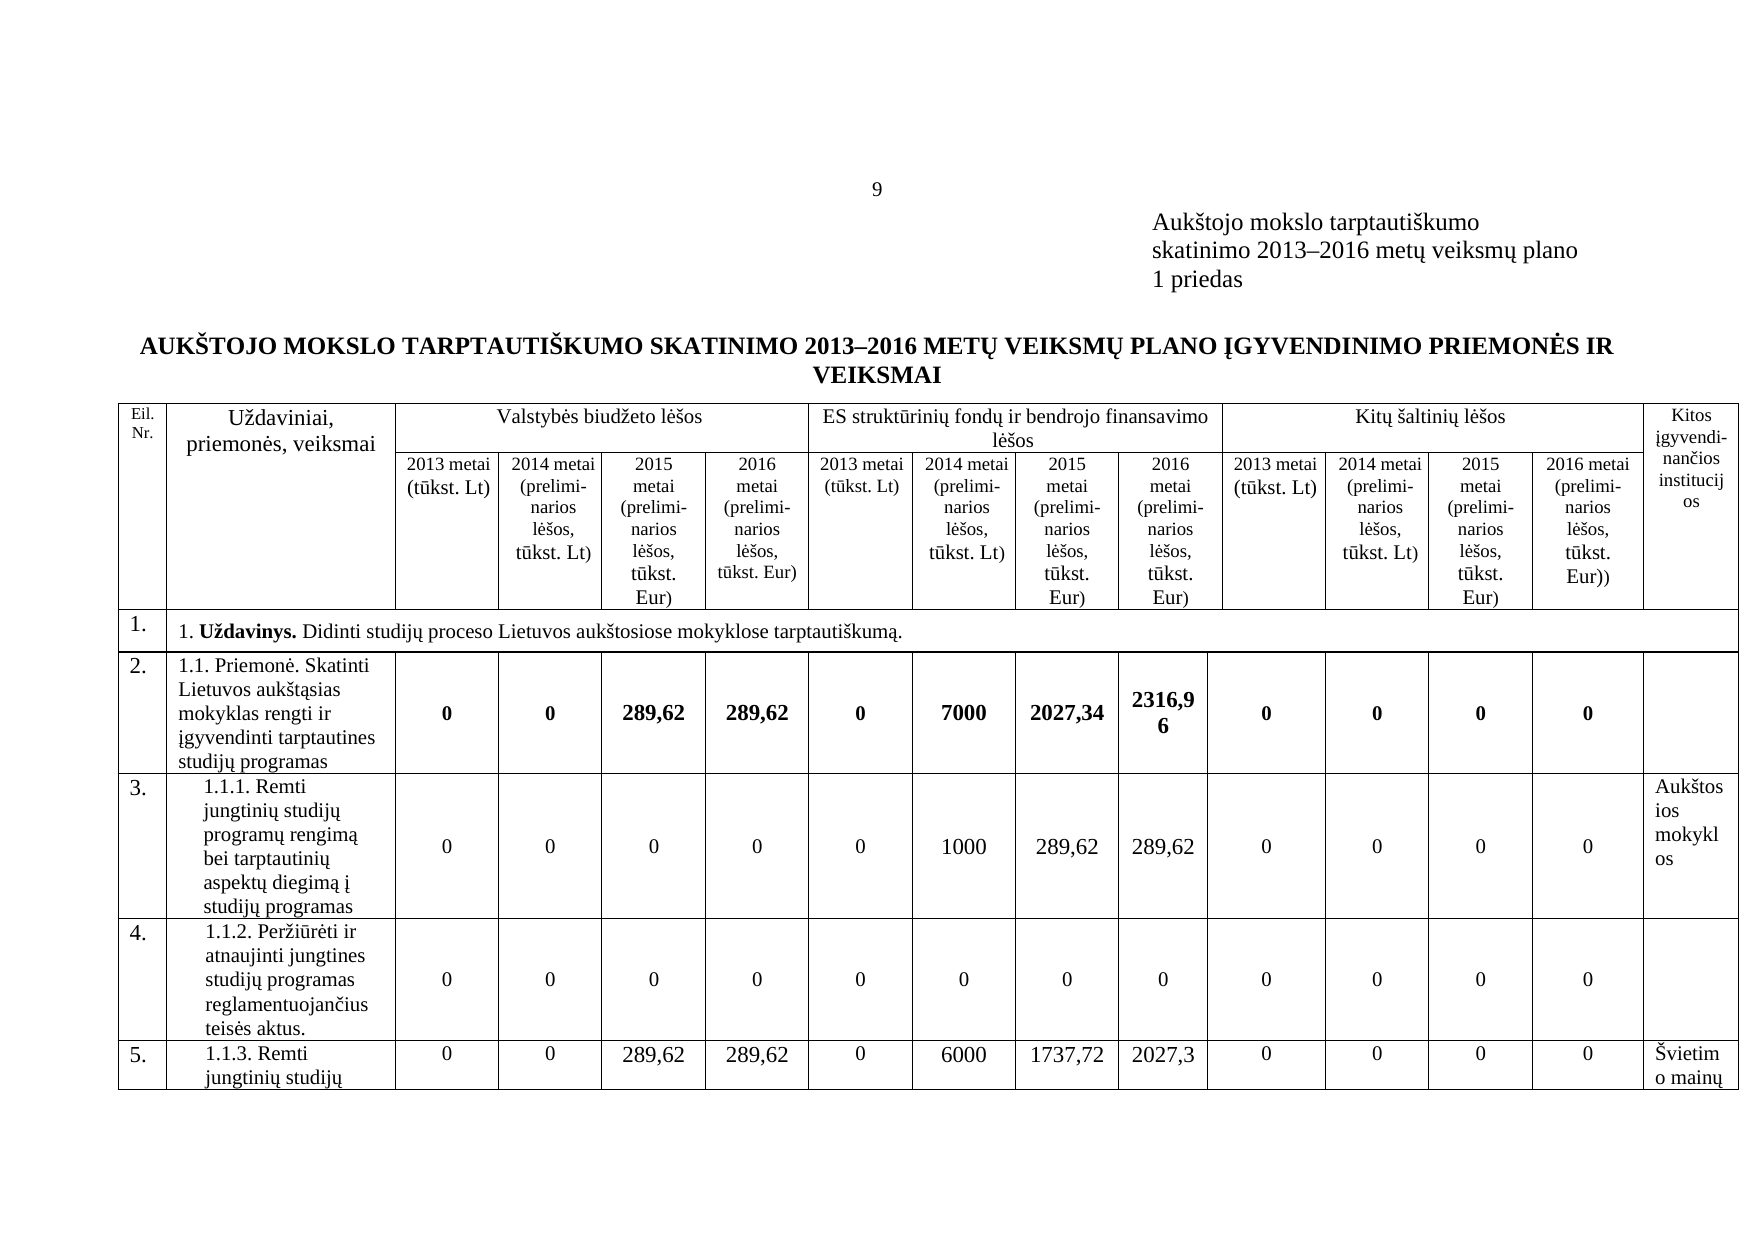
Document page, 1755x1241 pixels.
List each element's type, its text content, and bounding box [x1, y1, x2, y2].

table_cell 289,62 [706, 1041, 808, 1089]
table_cell 0 [396, 919, 498, 1039]
table_header Uždaviniai, priemonės, veiksmai [167, 404, 395, 609]
table_cell 1737,72 [1016, 1041, 1118, 1089]
table_cell 0 [396, 1041, 498, 1089]
table_cell 0 [396, 774, 498, 918]
table_cell 0 [499, 1041, 601, 1089]
table_cell 2013 metai (tūkst. Lt) [396, 453, 498, 609]
table_cell 0 [1208, 1041, 1325, 1089]
table_cell 1. Uždavinys. Didinti studijų proceso Lietuvos aukštosiose mokyklose tarptautiškumą. [167, 610, 1738, 651]
table_cell 289,62 [602, 653, 705, 773]
table_cell 2015 metai (prelimi-narios lėšos, tūkst. Eur) [1429, 453, 1532, 609]
table_cell 0 [499, 653, 601, 773]
table_cell 7000 [913, 653, 1015, 773]
table_cell 289,62 [1016, 774, 1118, 918]
table_cell 0 [1429, 919, 1532, 1039]
table_cell 1. [119, 610, 166, 651]
table_cell 0 [1533, 774, 1643, 918]
table_cell 0 [809, 1041, 912, 1089]
table_cell 0 [602, 774, 705, 918]
table_cell 0 [1326, 774, 1428, 918]
table_cell 0 [602, 919, 705, 1039]
table_cell 1.1.2. Peržiūrėti ir atnaujinti jungtines studijų programas reglamentuojančius teisės aktus. [167, 919, 395, 1039]
table_header Eil. Nr. [119, 404, 166, 609]
table_cell 2016 metai (prelimi-narios lėšos, tūkst. Eur)) [1533, 453, 1643, 609]
table_cell 0 [1208, 919, 1325, 1039]
table_cell 0 [1429, 1041, 1532, 1089]
table_cell 2027,3 [1119, 1041, 1207, 1089]
table_cell 0 [1326, 653, 1428, 773]
table_cell 1.1. Priemonė. Skatinti Lietuvos aukštąsias mokyklas rengti ir įgyvendinti tarptautines studijų programas [167, 653, 395, 773]
table_cell 0 [499, 774, 601, 918]
table_cell 2014 metai (prelimi-narios lėšos, tūkst. Lt) [913, 453, 1015, 609]
table_cell [1644, 919, 1738, 1039]
table_cell 289,62 [1119, 774, 1207, 918]
table_cell 0 [1326, 1041, 1428, 1089]
text Aukštojo mokslo tarptautiškumo [118, 207, 1636, 235]
table_cell 2015 metai (prelimi-narios lėšos, tūkst. Eur) [1016, 453, 1118, 609]
table_cell 0 [809, 919, 912, 1039]
table_cell 2013 metai (tūkst. Lt) [809, 453, 912, 609]
table_cell 1000 [913, 774, 1015, 918]
table_cell [1644, 653, 1738, 773]
table_cell 0 [809, 653, 912, 773]
table_cell 2014 metai (prelimi-narios lėšos, tūkst. Lt) [499, 453, 601, 609]
text AUKŠTOJO MOKSLO TARPTAUTIŠKUMO SKATINIMO 2013–2016 METŲ VEIKSMŲ PLANO ĮGYVENDINIMO PRIEMONĖS IR VEIKSMAI [118, 331, 1636, 389]
table_cell 2015 metai (prelimi-narios lėšos, tūkst. Eur) [602, 453, 705, 609]
table_cell 1.1.3. Remti jungtinių studijų [167, 1041, 395, 1089]
table_cell 2014 metai (prelimi-narios lėšos, tūkst. Lt) [1326, 453, 1428, 609]
table_cell 0 [1016, 919, 1118, 1039]
table_cell 0 [913, 919, 1015, 1039]
table_header Kitos įgyvendi-nančios institucijos [1644, 404, 1738, 609]
table_cell 0 [1208, 774, 1325, 918]
table_cell 0 [1326, 919, 1428, 1039]
table_header Kitų šaltinių lėšos [1223, 404, 1643, 452]
text skatinimo 2013–2016 metų veiksmų plano [118, 235, 1636, 264]
table_cell 6000 [913, 1041, 1015, 1089]
table_cell 2027,34 [1016, 653, 1118, 773]
table_cell Aukštosios mokyklos [1644, 774, 1738, 918]
table_cell 2016 metai (prelimi-narios lėšos, tūkst. Eur) [706, 453, 808, 609]
table_cell 1.1.1. Remti jungtinių studijų programų rengimą bei tarptautinių aspektų diegimą į studijų programas [167, 774, 395, 918]
table_cell 0 [1533, 653, 1643, 773]
table_cell 0 [1119, 919, 1207, 1039]
table_cell 289,62 [706, 653, 808, 773]
table_header Valstybės biudžeto lėšos [396, 404, 808, 452]
table_cell 4. [119, 919, 166, 1039]
table_cell 2016 metai (prelimi-narios lėšos, tūkst. Eur) [1119, 453, 1222, 609]
table_cell 2. [119, 653, 166, 773]
table_cell 0 [809, 774, 912, 918]
table_cell 0 [1429, 774, 1532, 918]
table_cell 0 [706, 774, 808, 918]
text 1 priedas [118, 264, 1636, 293]
table_cell 0 [1208, 653, 1325, 773]
table_cell 0 [1533, 919, 1643, 1039]
table_cell 0 [1429, 653, 1532, 773]
table_cell 0 [706, 919, 808, 1039]
table_cell 0 [1533, 1041, 1643, 1089]
table_cell 0 [499, 919, 601, 1039]
table_cell 0 [396, 653, 498, 773]
table_header ES struktūrinių fondų ir bendrojo finansavimo lėšos [809, 404, 1222, 452]
table_cell 3. [119, 774, 166, 918]
table_cell 2316,96 [1119, 653, 1207, 773]
table_cell 5. [119, 1041, 166, 1089]
table_cell 289,62 [602, 1041, 705, 1089]
table_cell 2013 metai (tūkst. Lt) [1223, 453, 1325, 609]
table_cell Švietimo mainų [1644, 1041, 1738, 1089]
